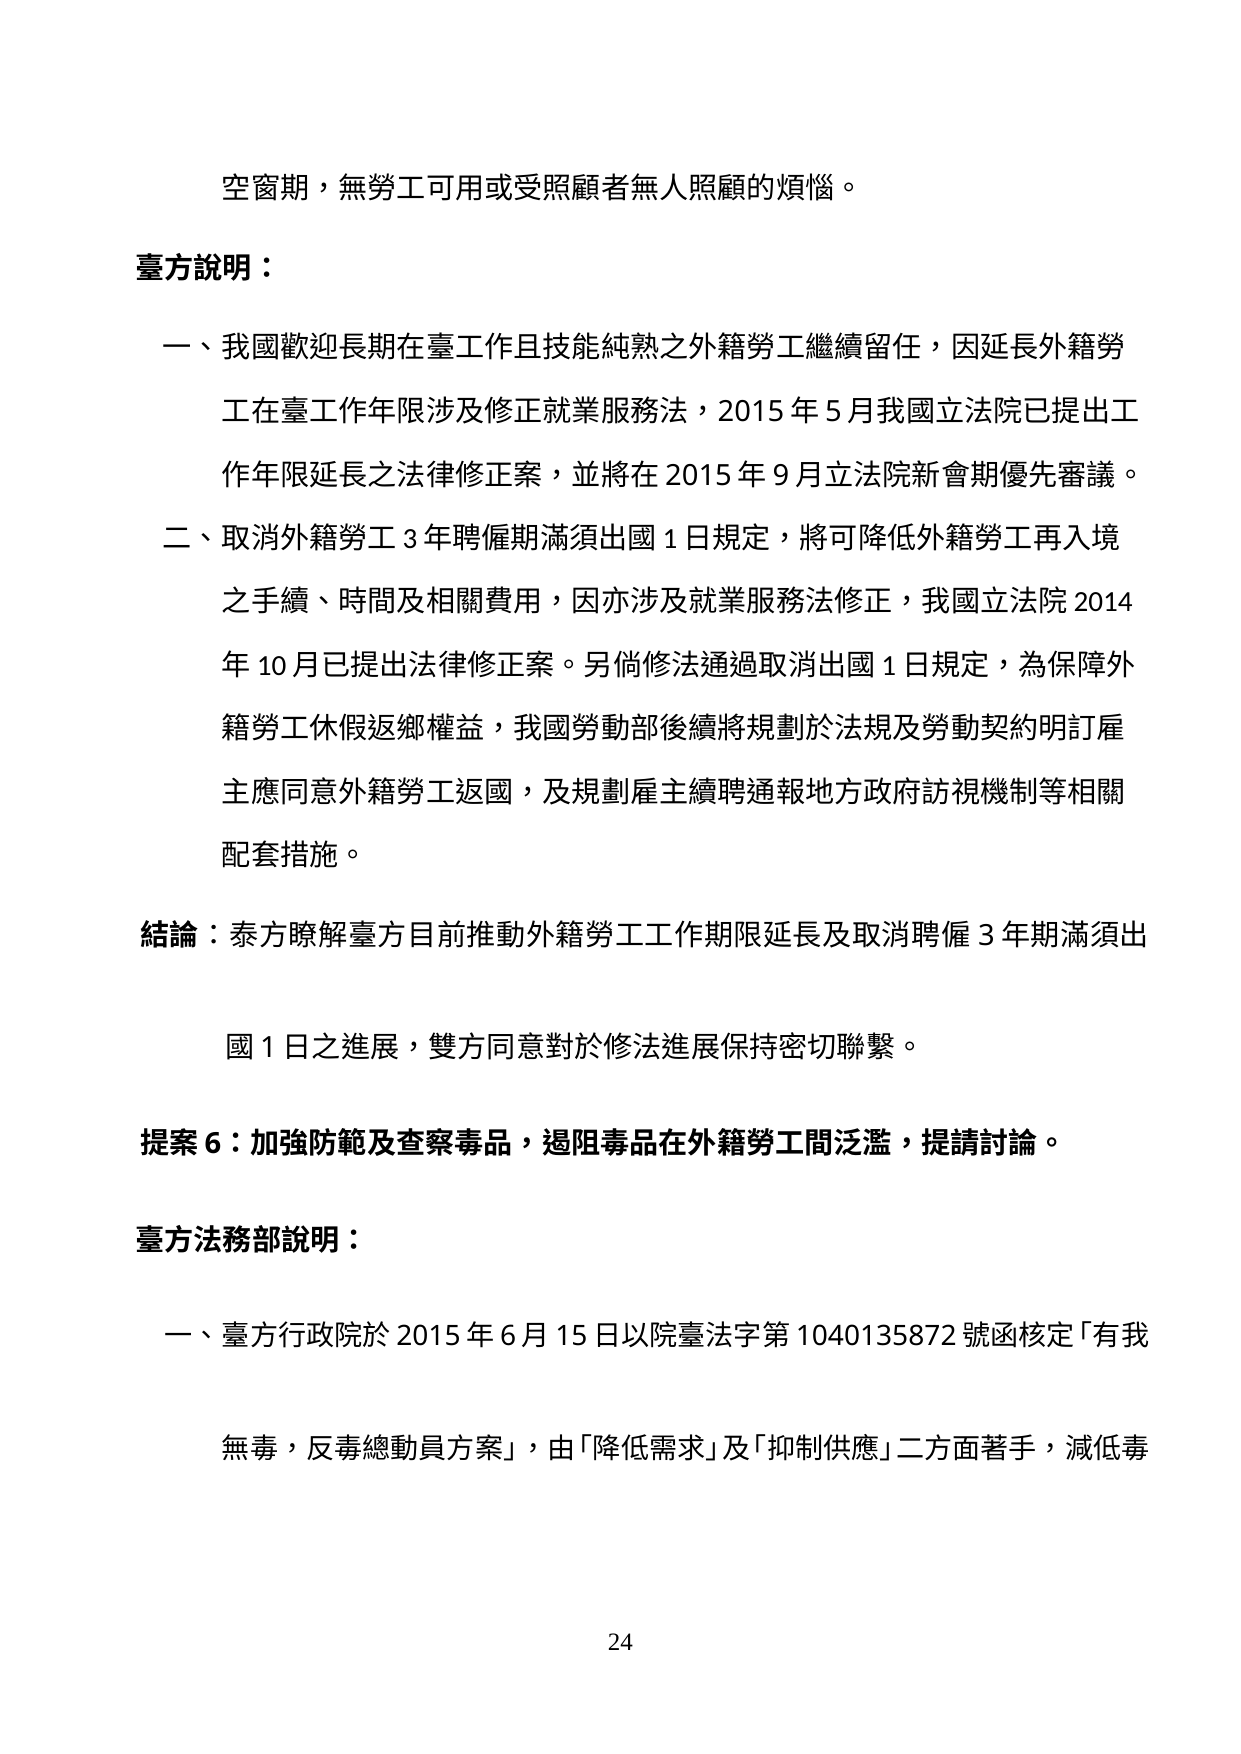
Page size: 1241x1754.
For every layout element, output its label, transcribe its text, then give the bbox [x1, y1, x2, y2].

table_cell 結論： 臺泰雙方同意加強宣導，以強化雇主使用直接聘僱意願。 臺泰雙方同意簡化直接聘僱申請所需相關文件，共同協助雇主以直接聘僱方式聘僱泰籍勞工。 案由2：強化行蹤不明泰國勞工無力繳納罰款、收容及遣送費用支付機制，提請討論。 臺方說明： 依現行「就業服務法」(以下簡稱本法)第60條規定，被遣送行蹤不明外籍勞工，其所需旅費及收容期間之必要費用之負擔順序，為非法容留、聘僱或媒介外國人從事工作者、遣送事由可歸責之雇主、被遣送之外籍勞工。 依上，被遣送之行蹤不明泰國勞工，倘未有非法雇主、非法媒介者或可歸責於原雇主之情形，其遣送所需旅費及收容期間之必要費用（如返國機票及收容期間伙食費），須由被遣送之泰國勞工自行負擔。 惟目前行蹤不明泰國勞工倘無力繳納之收容及遣送費用，多由臺方政府就業安定基金先行墊付；而行蹤不明泰國勞工非法工作者之行政罰鍰，亦大多無力繳納。 又泰國勞工提供之母國地址假造等因素，致渠等泰國勞工遣送回國後追償困難，將造成臺方政府之呆帳。 另目前越南政府同意行蹤不明越勞之罰款、收容及遣送等費用，如經認定應由越勞負擔者，且越勞或其家屬無力負擔時，將由越南仲介公司墊付，另如越南仲介公司不願墊付時，將由越南政府墊付，並由臺方廢止越南仲介公司之認可。 結論：雙方同意行蹤不明泰國勞工罰款、收容、遣送等費用支付優先順序依臺方規定辦理。如應負擔者為泰國勞工且無力負擔時，由臺方內政部移民署通知泰方駐臺代表處協助泰國勞工支付罰款、收容及遣送等費用，並優先支付回程機票費。 案由3：保障職災泰國勞工回國後，請領勞保失能給付權益，提請討論。 臺方說明： 依照勞工保險條例相關規定，勞保被保險人不論係外國籍或本國籍，如於加保期間受傷，並於加保期間或退保後一年內，經診斷症狀固定遺存永久性失能，符合失能給付標準附表規定，均得填送失能給付申請書、診斷書及相關檢查報告請領失能給付。 請領勞保失能給付並未限制需於我國境內申請，如於我國境內申請者，失能診斷書應由全民健康保險特約醫院診斷並依定型格式開具（如為特殊部位，如：眼睛、上肢或下肢，則需由評鑑優等醫院開立診斷書），職災移工於返回母國後始申請者，得由其應診之該國醫院醫師診斷開具，無需再入境由我國醫院鑑定。 發生職災之泰國勞工於回國後申請給付者，建請當地醫院開具診斷書時，參照勞工保險失能給付標準附表失能種類審核規定及我國失能診斷書內容，載明被保險人基本資料（含姓名、出生日期、護照或居留證號、聯絡地址、電話）、就醫經過（含門、住診期間及主要治療方式）、失能狀況（含失能部位、失能程度、診斷失能日期），俾便迅速、正確審查給付，保障外國籍勞工權益。 結論：泰方同意於會議後1個月內，轉知泰國各醫療院所配合臺方勞工保險失能給付標準及失能診斷書需求開具診斷書。 案由4：加強宣導泰國勞工請領勞工保險老年給付程序及簡化申請文件，提請討論。 泰方說明： 臺方開放引進外籍勞工超過25年，部份早期到臺灣工作泰國勞工，現年齡已達申請勞工保險退休金資格。 絕大部分泰國勞工尚未知悉此項自身權益，加上必須自行申請，申請書及程序皆為中文，造成障礙。 臺方說明： 目前年資及年齡符合請領老年給付資格之勞工，依相關法規申請勞工保險老年給付，只需填具勞工保險老年給付申請書、檢附有效身分證明文件(如：外僑居留證影本)或居住當地之居住證明(如戶籍資料)、檢附載有帳號之金融機構存簿封面影本等規定文件，向臺方勞工保險局申請(可郵寄申請)。至國外身分及居住證明文件或匯款國外帳戶則依法須譯為中文，且原始文件及中文譯本須經臺方駐外使領館、代表處或辦事處簽證，或由臺方法院或民間公證人認證。 各項勞保給付申請書皆為法定文件，且各國籍勞工均可參加勞工保險，在申請書一一加註不同語言因涉修正法令規定及多國語言，複雜且不易執行。建議由泰方翻譯我方之老年給付申請書，作為泰國勞工填寫時參考。 因勞工保險相關給付資訊涉及勞工個人資料，受臺方個人資料保護法相關法令保護，不得公開或提供非本人運用。目前臺方已將可公開之請領勞工保險老年給付相關資訊置於臺方勞動部網站，公開提供查閱。 結論： 雙方同意協助符合請領臺方勞工保險老年給付之泰國勞工，依臺方法令規定填具勞工保險老年給付申請書及檢附身分證明文件。臺方同意於會議後1個月內，提供申請老年給付申請程序及應備文件予泰方，以利泰方加強向泰國勞工宣導。 臺方同意於會議後1個月內，提供勞工保險老年給付申請書予泰方。泰方同意協助將相關申請書譯為泰文，指引泰國勞工依臺方規定之申請書填寫及提出申請。 泰方瞭解臺方個人資料保護法令規定及可公開查詢之請領勞工保險老年給付相關資訊。 提案5：持續推動延長勞工在臺工作年限及取消聘僱期滿須出國一日規定，提請討論。 泰方說明： 延長外籍勞工在臺工作12年年限，對臺灣雇主、外籍勞工、臺灣社會及經濟發展都有益處。 大部分泰國勞工在臺年資較久，部分已經達到此上限而無法再來臺工作，只能轉往韓國等其他國家工作。 臺灣雇主很不容易訓練養成一位外籍勞工，無論是產業外籍勞工或是社福外籍勞工，都希望能持續聘僱，減少訓練成本及工作空窗期，不希望臺灣成為他國訓練機構。 因擔心外籍勞工成為變相「移民」疑慮已經消除，因此每三年續約時須出境至少一天再入境規定，實無必要，泰勞再次申請入境臺灣，又要重新支付臺、泰人力仲介公司可觀的費用，以及來回機票；雇主也得忍受這段空窗期，無勞工可用或受照顧者無人照顧的煩惱。 臺方說明： 我國歡迎長期在臺工作且技能純熟之外籍勞工繼續留任，因延長外籍勞工在臺工作年限涉及修正就業服務法，2015年5月我國立法院已提出工作年限延長之法律修正案，並將在2015年9月立法院新會期優先審議。 取消外籍勞工3年聘僱期滿須出國1日規定，將可降低外籍勞工再入境之手續、時間及相關費用，因亦涉及就業服務法修正，我國立法院2014年10月已提出法律修正案。另倘修法通過取消出國1日規定，為保障外籍勞工休假返鄉權益，我國勞動部後續將規劃於法規及勞動契約明訂雇主應同意外籍勞工返國，及規劃雇主續聘通報地方政府訪視機制等相關配套措施。 結論：泰方瞭解臺方目前推動外籍勞工工作期限延長及取消聘僱3年期滿須出國1日之進展，雙方同意對於修法進展保持密切聯繫。 提案6：加強防範及查察毒品，遏阻毒品在外籍勞工間泛濫，提請討論。 臺方法務部說明： 臺方行政院於2015年6月15日以院臺法字第1040135872號函核定「有我無毒，反毒總動員方案」，由「降低需求」及「抑制供應」二方面著手，減低毒品之危害，整合法務部、內政部、教育部、衛福部、國防部、外交部等部會單位之力量，跨單位結合為「緝毒合作、防毒監控、拒毒預防、毒品戒治、國際參與」5組，盤整政府及民間資源，進行效益最大化之配置與分工，形成反毒防護網，以有效抑制毒品犯罪及施用毒品人口，提升整體反毒成效，目前已由各主政部會積極推動各項反毒具體措施，可有效防制包括外籍勞工在內之吸毒氾濫現況。 為抑制泰籍勞工吸毒問題，臺方法務部所屬檢察機關規劃相關緝毒措施如下： 藉由建立毒品資料庫，強化追查以外籍勞工為交易對象之中小盤商。 擴大掃蕩毒品之中小盤商。 經由情資蒐集，瞭解外籍勞工圈毒品氾濫情形，追查工業區附近之交易管道，以便向上追查大盤商。 建請臺泰兩方之仲介公司於定期探訪勞工時，加強反毒宣導。 臺方警政署說明： 為貫徹政府反毒政策，達成行政院毒品防制會報「緝毒合作組」工作目標，臺方警政署於103年6月3日以警署刑偵字第1030000054號函修訂「警察機關加強掃蕩毒品工作計畫」，以動員警察團隊力量，查緝各類毒品犯罪，瓦解毒品犯罪集團，進而減少毒品衍生之治安案件，提供民眾生命、財產安全之具體保障。 自104年4月1日起至同年9月30日止，規劃全國同步查緝毒品專案行動，以「打擊製造運輸販賣毒品（供給面）」、「集體施用毒品（需求面）」及「加強臨檢查察易涉毒場所」為工作主軸，要求各警察機關加強情資蒐報，強力掃蕩轄內汽車旅館、KTV、飲酒店等易涉毒品犯罪場所，並加強查緝施用毒品案件，向上溯源，追查供毒分子。 臺方警政署除利用校園專題演講、結合活動設攤、舉辦座談會、網路宣導、文宣發放、電視媒體及公益託播等多元化宣導方式外，另針對毒品危害較嚴重之地區強化反毒宣導及法治教育，提升全民反毒知能。 臺方警政署將持續加強打擊毒品犯罪集團，並透過國際刑警組織及派駐菲律賓、泰國、越南、印尼、馬來西亞、日本、美國、南非、韓國及澳門地區警察聯絡官，積極與境外執法機關建立跨境緝毒合作機制，結合第三地警方聯手打擊跨境毒品犯罪集團，有效阻絕毒品流入臺灣境內。 臺方警政署所屬各警察機關將積極蒐報轄內視聽娛樂、旅宿場所、飲酒店及小吃部等易淪為在臺外國人士聚集場所之不法情資，並持續規劃臨檢查察作為，加強取締行蹤不明之在臺外國人士，以防止毒品擴散；另請各警察機關利用泰國潑水節等重要節慶集會場合，針對泰國勞工設計反毒宣導主題，並利用案例提升宣導效果。 結論： 臺方同意持續透過派駐泰國地區警察聯絡官，加強與泰國執法機關建立跨境緝毒合作機制，打擊跨境毒品犯罪集團，有效阻絕毒品流入臺灣境內，並強化雙方既有窗口之聯繫，加速案件偵察及情資交換。 臺方同意於國際機場外籍勞工服務站、勞工聚集地、中小型製造工廠及利用泰國潑水節等節慶集會場合，加強向勞工宣導毒品危害及拒絕吸食毒品。 提案7：持續研議臺灣人力仲介公司每月服務費收取金額及收費對象，提請討論。 泰方說明： 外籍勞工來臺工作勞工都必須依年份每月繳交仲介服務費；第一年每月繳交1,800元，第二年每月繳交1,700元，第三年每月繳交1,500元。 泰方建請臺方研究降低人力仲介公司向泰籍勞工收取之每月服務費乙案，歷經第4、6、9、10、12、13、及第14屆泰臺勞工雙邊會議，仍無具體結果。 2015年5月中，臺方邀集各外籍勞工輸出國以及相關團體討論有關人力仲介機構要求調高上述服務費，並要求各外籍勞工輸出國表達意見及立場，對此泰方表達反對調高仲介服務費，並建請臺方儘速研究降低人力仲介公司服務費方案。 臺方說明： 依臺方就業服務法相關規定，仲介公司需有服務外籍勞工之事實，始能向外籍勞工收取服務費，且服務費用不得預先收取，如仲介公司有收取規定標準以外費用，將處以罰鍰、停業及廢證等處分。 臺方仲介公司反映服務費十多年未有調整，且近年油電、人事成本增加，服務費應予增加，另來源國反映，仲介公司多提供服務予雇主，應調降外籍勞工服務費用。鑑於各界對調整服務費數額之意見不同，臺方前已委託學者進行服務費研究案，但為使各方意見充分表達，臺方另於2015年5月12日邀集專家學者、外籍勞工來源國政府、仲介公(協)會、雇主團體及人權團體等單位，召開研商「調整私立就業服務機構服務費收費標準」會議。 臺方前於2015年5月27日函送前揭會議紀錄予各與會單位，會議結論為會後1個月內請國內仲介業者及4個外籍勞工來源國分別提供基礎數據等相關書面資料，始得續行研議評估調整服務費事宜，惟臺方迄今皆未接獲泰方相關書面資料。 結論： 泰方同意於本次會議後1個月內提供臺方現行泰國勞工赴海外工作主要輸出國前3位國家之收費制度及數額，另一併將泰國仲介公司與輸出國合作收費之實際情況等相關書面數據資料提供臺方參考。 臺方將俟泰方提供前揭資料後，續行研議調整服務費事宜。 [129, 165, 1160, 1484]
